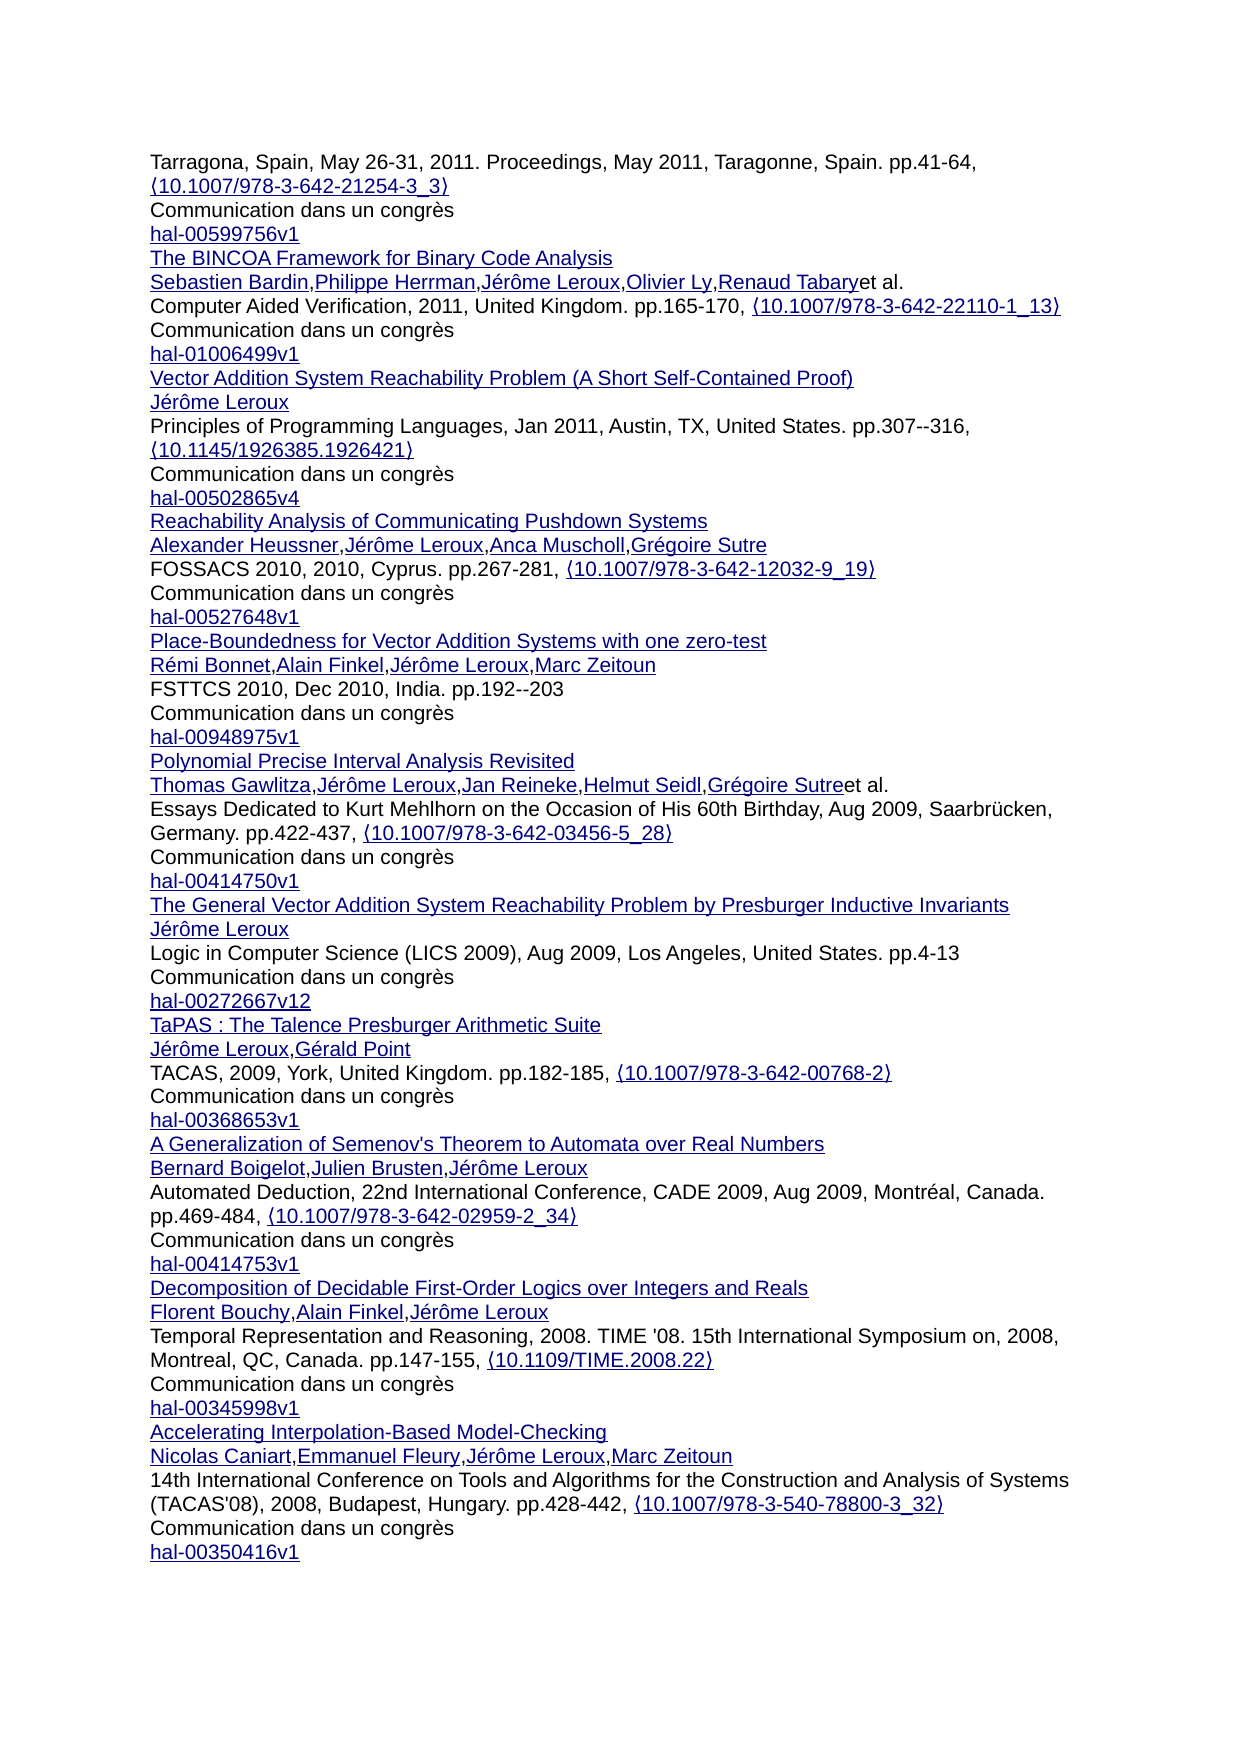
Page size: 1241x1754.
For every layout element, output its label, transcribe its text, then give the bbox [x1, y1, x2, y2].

table_cell Place-Boundedness for Vector Addition Systems with one zero-test Rémi Bonnet,Alain Finkel,Jérôme Leroux,Marc Zeitoun FSTTCS 2010, Dec 2010, India. pp.192--203 Communication dans un congrès hal-00948975v1 [150, 629, 1090, 749]
table_cell Vector Addition System Reachability Problem: A Short Self-contained Proof Jérôme Leroux Language and Automata Theory and Applications - 5th International Conference, LATA 2011, Tarragona, Spain, May 26-31, 2011. Proceedings, May 2011, Taragonne, Spain. pp.41-64, ⟨10.1007/978-3-642-21254-3_3⟩ Communication dans un congrès hal-00599756v1 [150, 150, 1090, 246]
table_cell Polynomial Precise Interval Analysis Revisited Thomas Gawlitza,Jérôme Leroux,Jan Reineke,Helmut Seidl,Grégoire Sutreet al. Essays Dedicated to Kurt Mehlhorn on the Occasion of His 60th Birthday, Aug 2009, Saarbrücken, Germany. pp.422-437, ⟨10.1007/978-3-642-03456-5_28⟩ Communication dans un congrès hal-00414750v1 [150, 749, 1090, 893]
table_cell Vector Addition System Reachability Problem (A Short Self-Contained Proof) Jérôme Leroux Principles of Programming Languages, Jan 2011, Austin, TX, United States. pp.307--316, ⟨10.1145/1926385.1926421⟩ Communication dans un congrès hal-00502865v4 [150, 366, 1090, 509]
table_cell The BINCOA Framework for Binary Code Analysis Sebastien Bardin,Philippe Herrman,Jérôme Leroux,Olivier Ly,Renaud Tabaryet al. Computer Aided Verification, 2011, United Kingdom. pp.165-170, ⟨10.1007/978-3-642-22110-1_13⟩ Communication dans un congrès hal-01006499v1 [150, 246, 1090, 366]
table_cell Accelerating Interpolation-Based Model-Checking Nicolas Caniart,Emmanuel Fleury,Jérôme Leroux,Marc Zeitoun 14th International Conference on Tools and Algorithms for the Construction and Analysis of Systems (TACAS'08), 2008, Budapest, Hungary. pp.428-442, ⟨10.1007/978-3-540-78800-3_32⟩ Communication dans un congrès hal-00350416v1 [150, 1420, 1090, 1563]
table_cell Decomposition of Decidable First-Order Logics over Integers and Reals Florent Bouchy,Alain Finkel,Jérôme Leroux Temporal Representation and Reasoning, 2008. TIME '08. 15th International Symposium on, 2008, Montreal, QC, Canada. pp.147-155, ⟨10.1109/TIME.2008.22⟩ Communication dans un congrès hal-00345998v1 [150, 1276, 1090, 1420]
table_cell TaPAS : The Talence Presburger Arithmetic Suite Jérôme Leroux,Gérald Point TACAS, 2009, York, United Kingdom. pp.182-185, ⟨10.1007/978-3-642-00768-2⟩ Communication dans un congrès hal-00368653v1 [150, 1013, 1090, 1132]
table_cell A Generalization of Semenov's Theorem to Automata over Real Numbers Bernard Boigelot,Julien Brusten,Jérôme Leroux Automated Deduction, 22nd International Conference, CADE 2009, Aug 2009, Montréal, Canada. pp.469-484, ⟨10.1007/978-3-642-02959-2_34⟩ Communication dans un congrès hal-00414753v1 [150, 1132, 1090, 1276]
table_cell Reachability Analysis of Communicating Pushdown Systems Alexander Heussner,Jérôme Leroux,Anca Muscholl,Grégoire Sutre FOSSACS 2010, 2010, Cyprus. pp.267-281, ⟨10.1007/978-3-642-12032-9_19⟩ Communication dans un congrès hal-00527648v1 [150, 509, 1090, 629]
table_cell The General Vector Addition System Reachability Problem by Presburger Inductive Invariants Jérôme Leroux Logic in Computer Science (LICS 2009), Aug 2009, Los Angeles, United States. pp.4-13 Communication dans un congrès hal-00272667v12 [150, 893, 1090, 1012]
